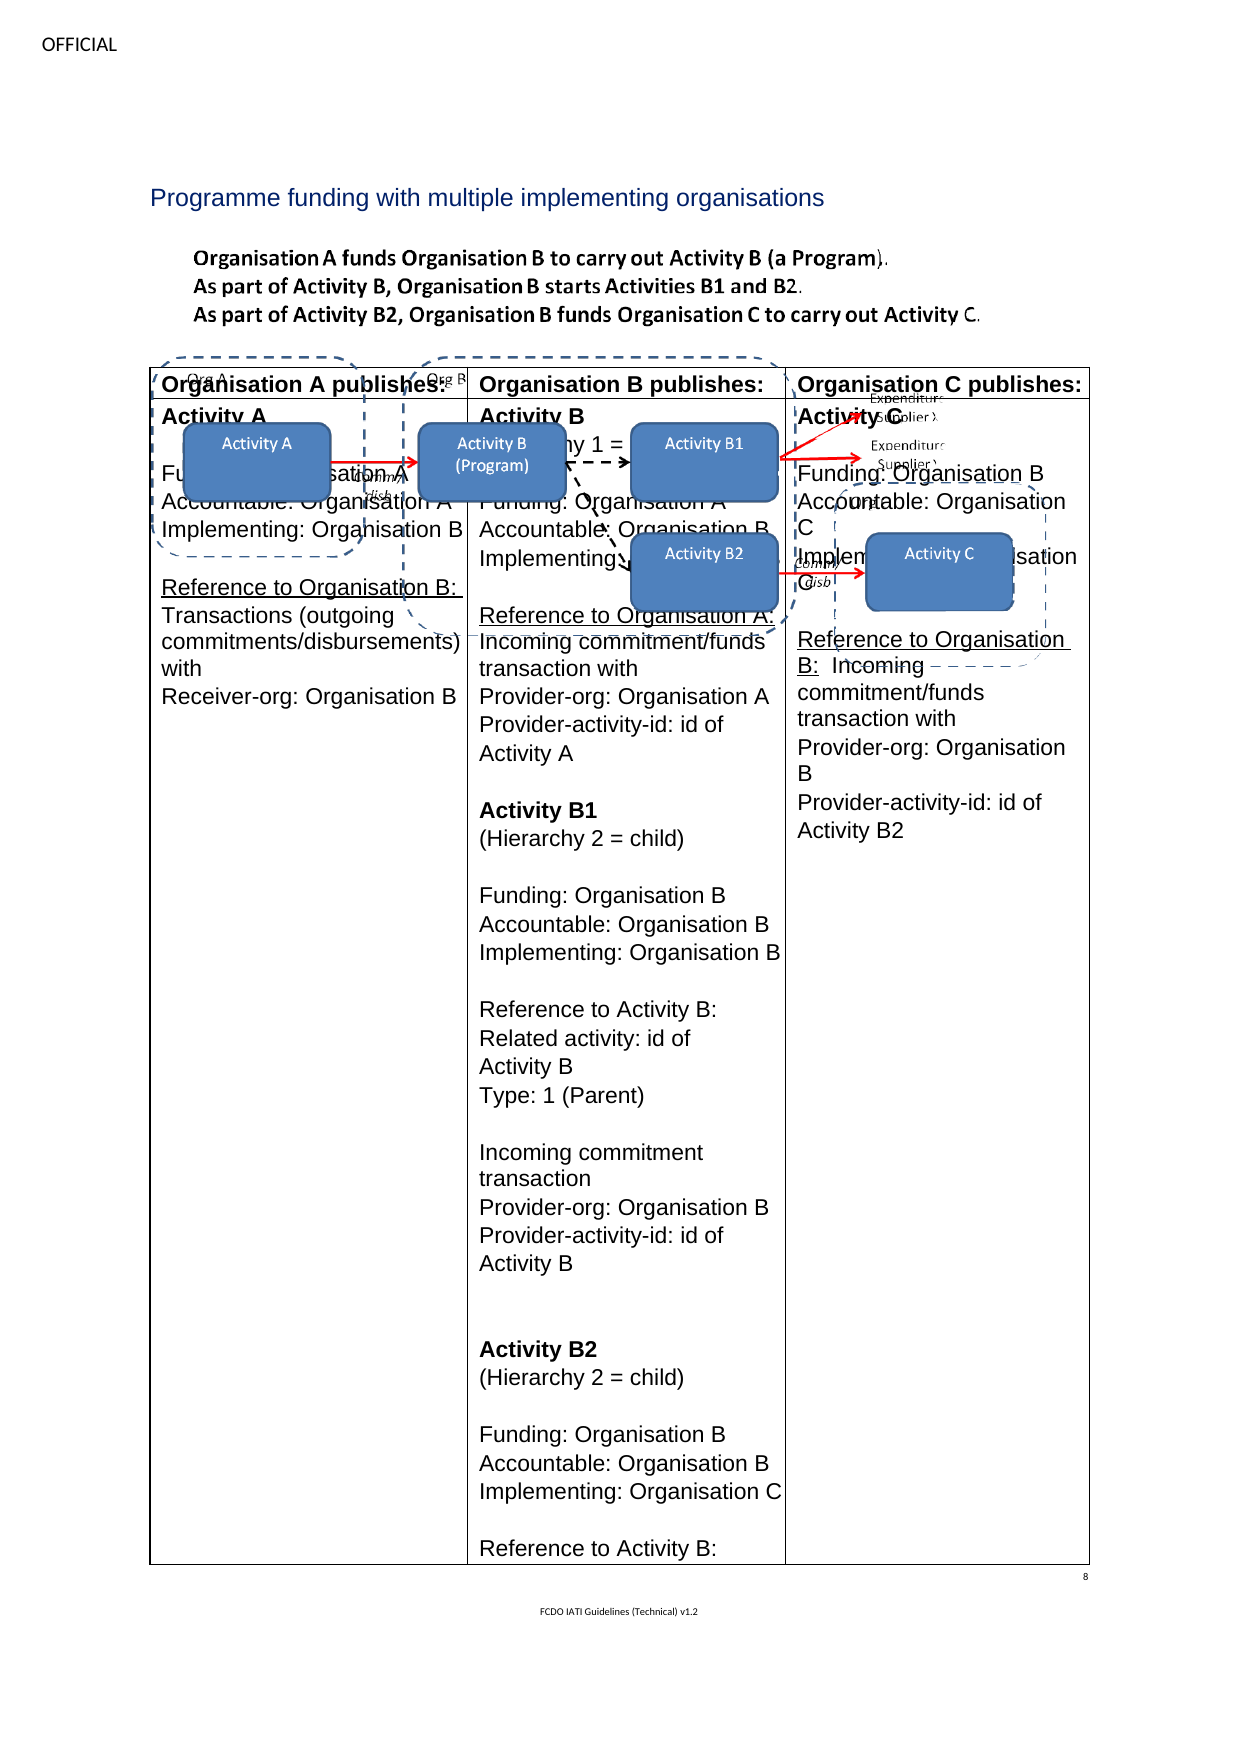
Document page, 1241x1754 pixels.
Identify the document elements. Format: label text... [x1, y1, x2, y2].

table_header Organisation C publishes: [786, 368, 1089, 398]
subtitle Programme funding with multiple implementing organisations [150, 183, 1090, 211]
table_header Organisation B publishes: [468, 368, 785, 398]
table_header Organisation A publishes: [151, 368, 467, 398]
table_cell Activity B (Hierarchy 1 = parent) Funding: Organisation A Accountable: Organisation B Implementing: Organisation B Reference to Organisation A: Incoming commitment/funds transaction with Provider-org: Organisation A Provider-activity-id: id of Activity A Activity B1 (Hierarchy 2 = child) Funding: Organisation B Accountable: Organisation B Implementing: Organisation B Reference to Activity B: Related activity: id of Activity B Type: 1 (Parent) Incoming commitment transaction Provider-org: Organisation B Provider-activity-id: id of Activity B Activity B2 (Hierarchy 2 = child) Funding: Organisation B Accountable: Organisation B Implementing: Organisation C Reference to Activity B: [468, 399, 785, 1563]
table_cell Activity A Funding: Organisation A Accountable: Organisation A Implementing: Organisation B Reference to Organisation B: Transactions (outgoing commitments/disbursements) with Receiver-org: Organisation B [151, 399, 467, 1563]
table_cell Activity C Funding: Organisation B Accountable: Organisation C Implementing: Organisation C Reference to Organisation B: Incoming commitment/funds transaction with Provider-org: Organisation B Provider-activity-id: id of Activity B2 [786, 399, 1089, 1563]
